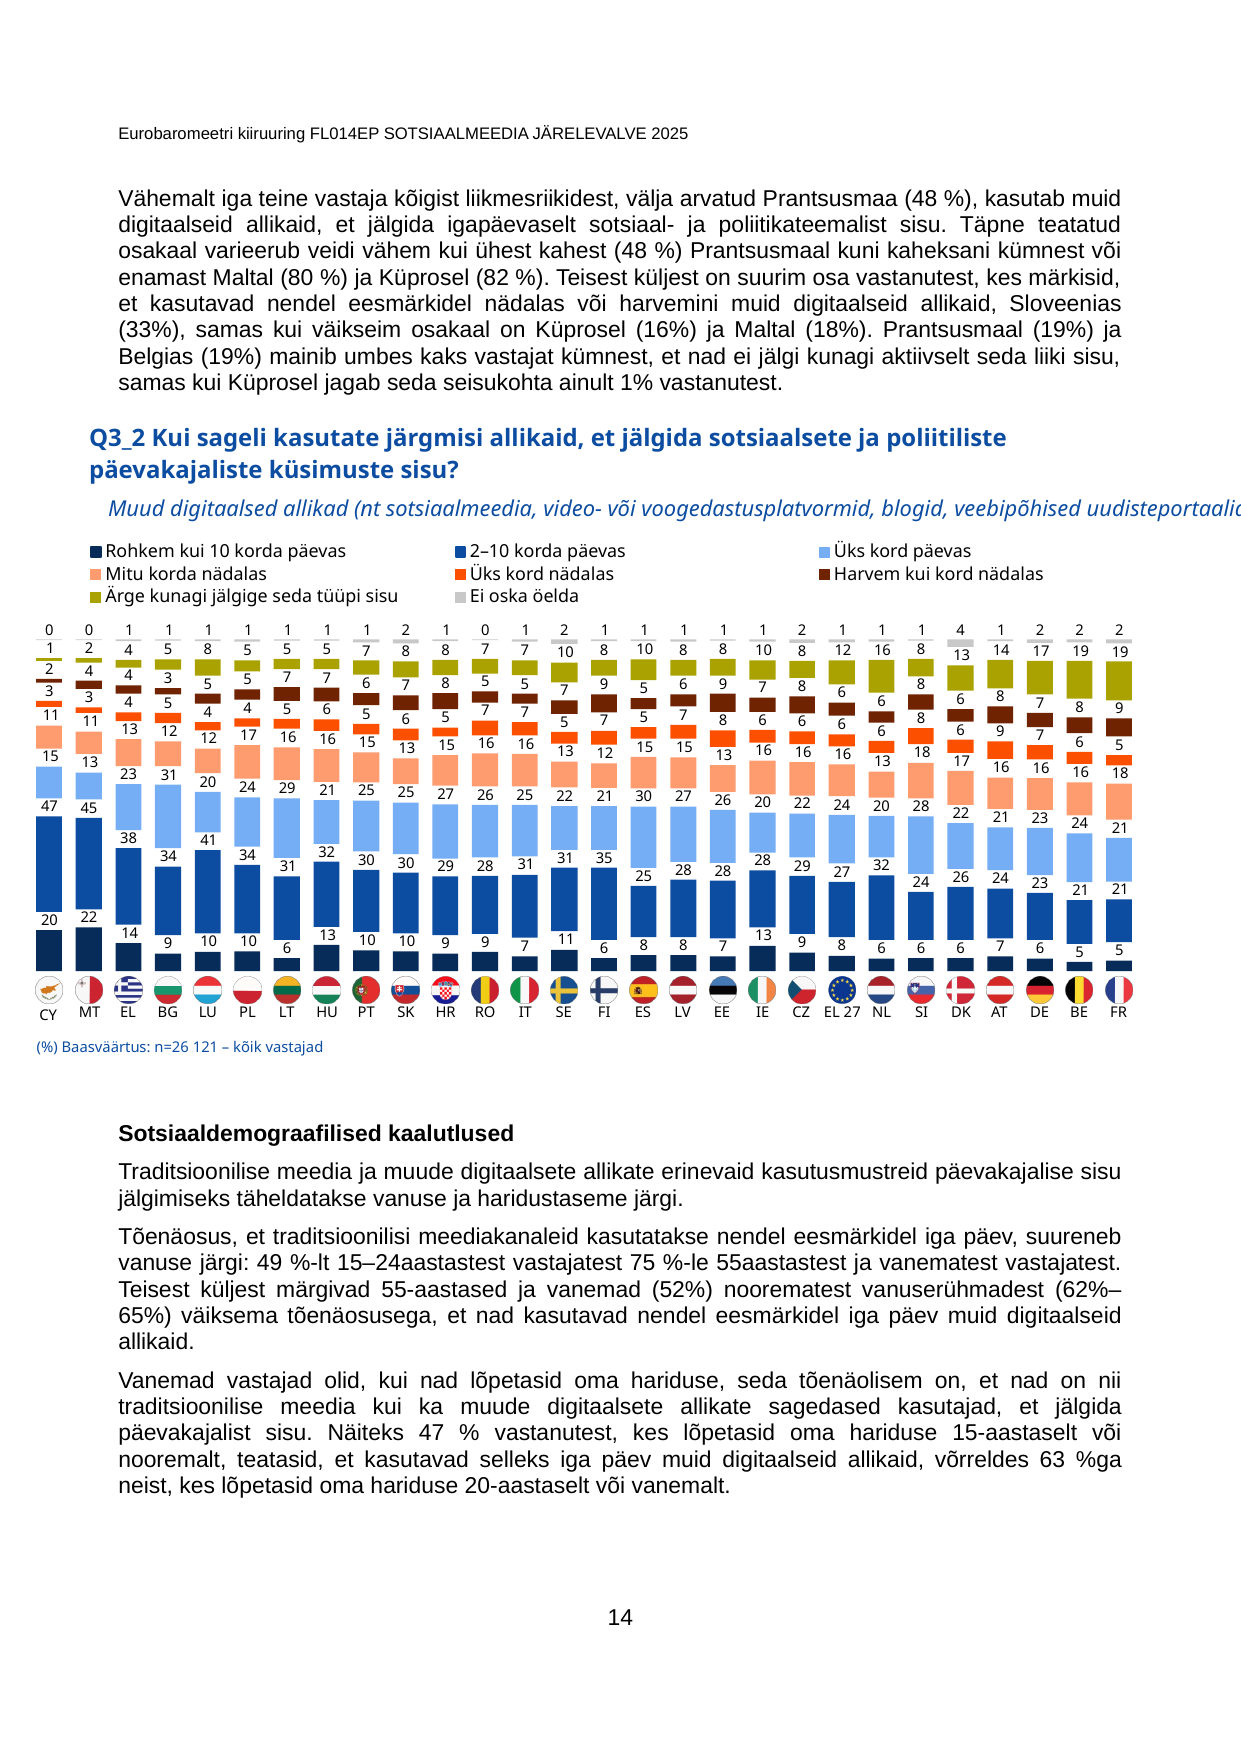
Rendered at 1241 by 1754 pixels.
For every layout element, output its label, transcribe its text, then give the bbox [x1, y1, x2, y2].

text Vanemad vastajad olid, kui nad lõpetasid oma hariduse, seda tõenäolisem on, et nad on nii traditsioonilise meedia kui ka muude digitaalsete allikate sagedased kasutajad, et jälgida päevakajalist sisu. Näiteks 47 % vastanutest, kes lõpetasid oma hariduse 15-aastaselt või nooremalt, teatasid, et kasutavad selleks iga päev muid digitaalseid allikaid, võrreldes 63 %ga neist, kes lõpetasid oma hariduse 20-aastaselt või vanemalt. [118, 1367, 1122, 1498]
text Traditsioonilise meedia ja muude digitaalsete allikate erinevaid kasutusmustreid päevakajalise sisu jälgimiseks täheldatakse vanuse ja haridustaseme järgi. [118, 1158, 1122, 1211]
picture [352, 976, 380, 1004]
picture [946, 976, 975, 1004]
picture [510, 976, 539, 1004]
picture [391, 976, 420, 1004]
text Vähemalt iga teine vastaja kõigist liikmesriikidest, välja arvatud Prantsusmaa (48 %), kasutab muid digitaalseid allikaid, et jälgida igapäevaselt sotsiaal- ja poliitikateemalist sisu. Täpne teatatud osakaal varieerub veidi vähem kui ühest kahest (48 %) Prantsusmaal kuni kaheksani kümnest või enamast Maltal (80 %) ja Küprosel (82 %). Teisest küljest on suurim osa vastanutest, kes märkisid, et kasutavad nendel eesmärkidel nädalas või harvemini muid digitaalseid allikaid, Sloveenias (33%), samas kui väikseim osakaal on Küprosel (16%) ja Maltal (18%). Prantsusmaal (19%) ja Belgias (19%) mainib umbes kaks vastajat kümnest, et nad ei jälgi kunagi aktiivselt seda liiki sisu, samas kui Küprosel jagab seda seisukohta ainult 1% vastanutest. [118, 184, 1122, 395]
text Tõenäosus, et traditsioonilisi meediakanaleid kasutatakse nendel eesmärkidel iga päev, suureneb vanuse järgi: 49 %-lt 15–24aastastest vastajatest 75 %-le 55aastastest ja vanematest vastajatest. Teisest küljest märgivad 55-aastased ja vanemad (52%) noorematest vanuserühmadest (62%–65%) väiksema tõenäosusega, et nad kasutavad nendel eesmärkidel iga päev muid digitaalseid allikaid. [118, 1223, 1122, 1355]
picture [233, 976, 262, 1004]
picture [431, 976, 460, 1004]
picture [35, 976, 63, 1004]
picture [788, 976, 816, 1004]
picture [828, 976, 856, 1004]
picture [590, 976, 618, 1004]
picture [748, 976, 776, 1004]
picture [273, 976, 301, 1004]
picture [75, 976, 103, 1004]
picture [1065, 976, 1093, 1004]
picture [907, 976, 935, 1004]
picture [114, 976, 143, 1004]
picture [471, 976, 499, 1004]
picture [867, 976, 895, 1004]
picture [550, 976, 578, 1004]
picture [193, 976, 222, 1004]
picture [1026, 976, 1054, 1004]
picture [986, 976, 1014, 1004]
picture [154, 976, 182, 1004]
picture [669, 976, 697, 1004]
picture [1105, 976, 1133, 1004]
picture [629, 976, 658, 1004]
text Sotsiaaldemograafilised kaalutlused [118, 1120, 1122, 1146]
picture [709, 976, 737, 1004]
picture [312, 976, 341, 1004]
